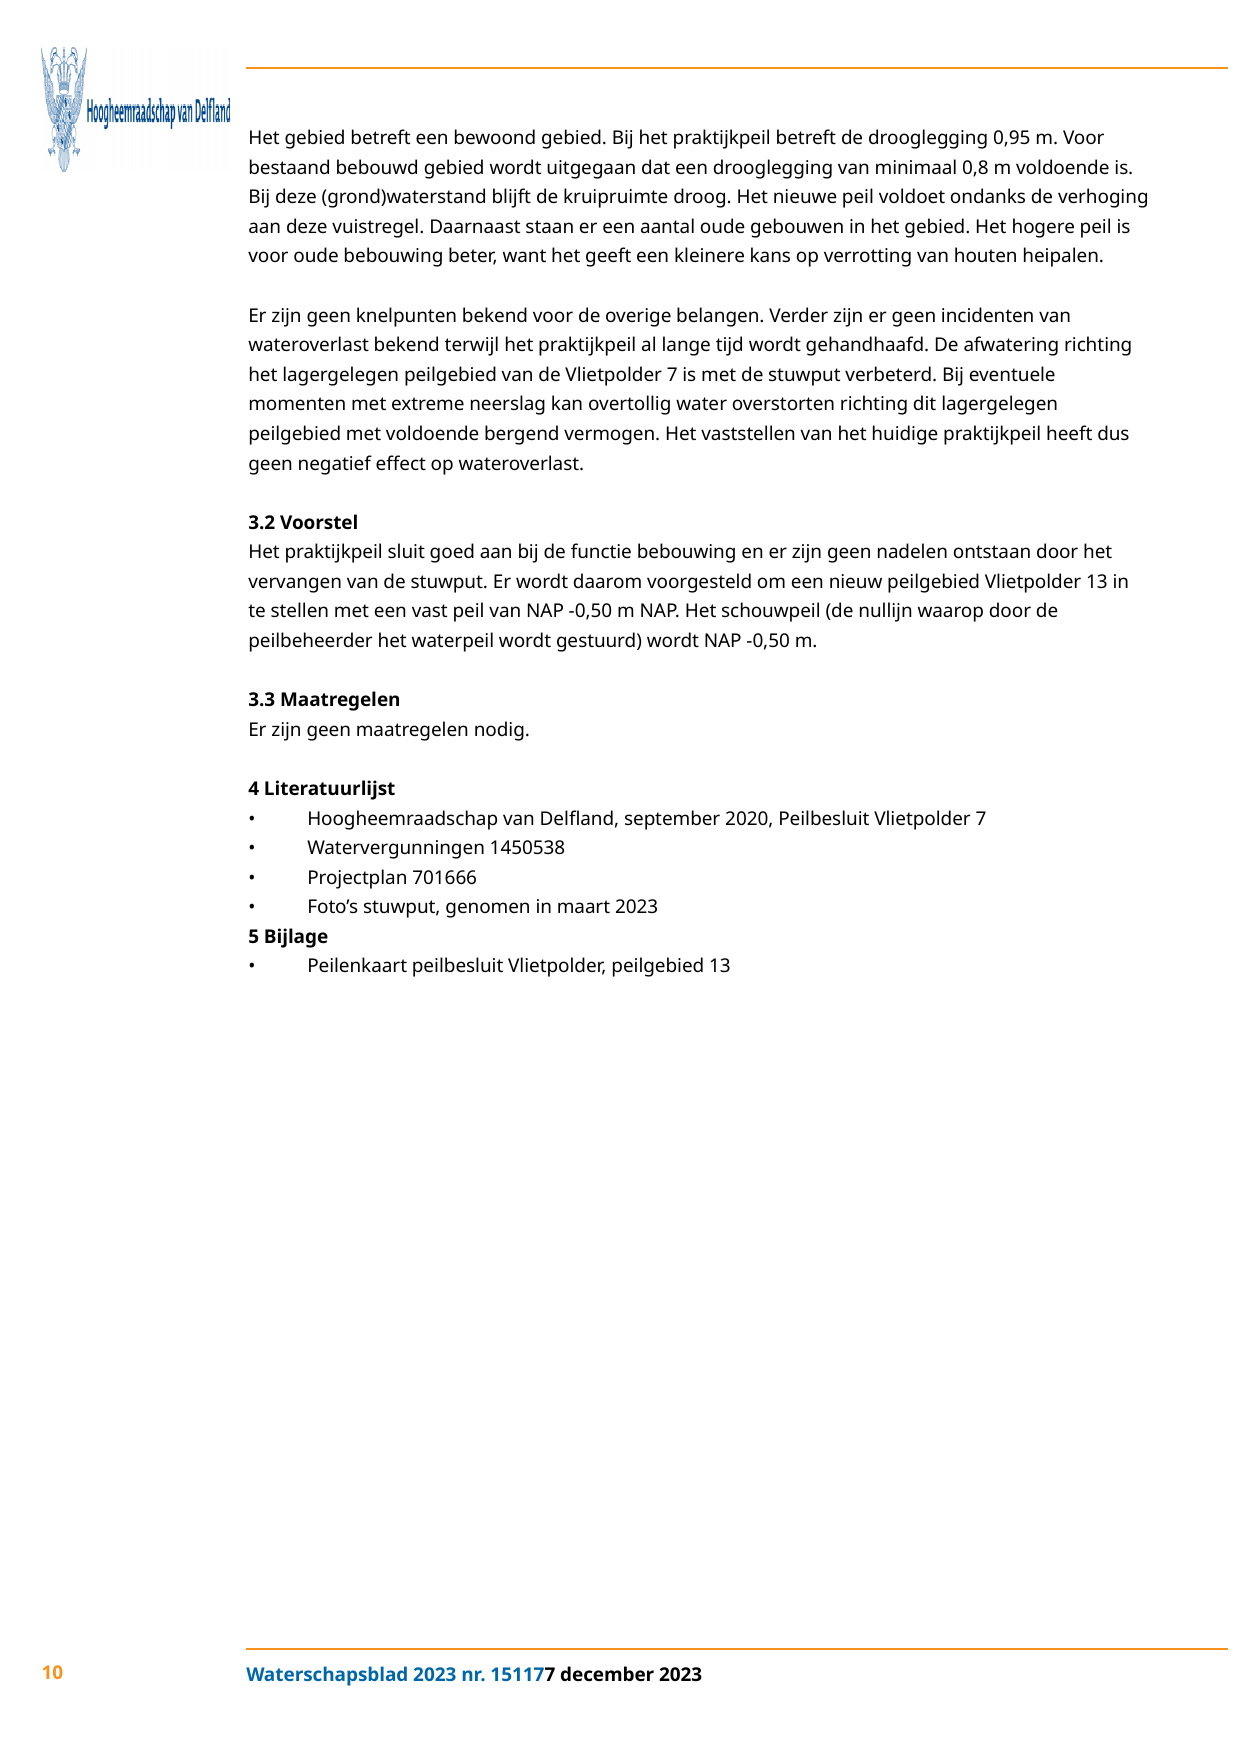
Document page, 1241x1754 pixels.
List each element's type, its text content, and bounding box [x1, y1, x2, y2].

text 4 Literatuurlijst [248, 775, 1152, 801]
text Er zijn geen knelpunten bekend voor de overige belangen. Verder zijn er geen incidenten van wateroverlast bekend terwijl het praktijkpeil al lange tijd wordt gehandhaafd. De afwatering richting het lagergelegen peilgebied van de Vlietpolder 7 is met de stuwput verbeterd. Bij eventuele momenten met extreme neerslag kan overtollig water overstorten richting dit lagergelegen peilgebied met voldoende bergend vermogen. Het vaststellen van het huidige praktijkpeil heeft dus geen negatief effect op wateroverlast. [248, 302, 1152, 476]
list Watervergunningen 1450538 [248, 834, 1152, 860]
list Hoogheemraadschap van Delfland, september 2020, Peilbesluit Vlietpolder 7 [248, 805, 1152, 831]
text 5 Bijlage [248, 923, 1152, 949]
text Het gebied betreft een bewoond gebied. Bij het praktijkpeil betreft de drooglegging 0,95 m. Voor bestaand bebouwd gebied wordt uitgegaan dat een drooglegging van minimaal 0,8 m voldoende is. Bij deze (grond)waterstand blijft de kruipruimte droog. Het nieuwe peil voldoet ondanks de verhoging aan deze vuistregel. Daarnaast staan er een aantal oude gebouwen in het gebied. Het hogere peil is voor oude bebouwing beter, want het geeft een kleinere kans op verrotting van houten heipalen. [248, 124, 1152, 268]
picture [41, 47, 231, 172]
text 3.2 Voorstel [248, 509, 1152, 535]
list Projectplan 701666 [248, 864, 1152, 890]
text 3.3 Maatregelen [248, 686, 1152, 712]
list Peilenkaart peilbesluit Vlietpolder, peilgebied 13 [248, 953, 1152, 978]
text Het praktijkpeil sluit goed aan bij de functie bebouwing en er zijn geen nadelen ontstaan door het vervangen van de stuwput. Er wordt daarom voorgesteld om een nieuw peilgebied Vlietpolder 13 in te stellen met een vast peil van NAP -0,50 m NAP. Het schouwpeil (de nullijn waarop door de peilbeheerder het waterpeil wordt gestuurd) wordt NAP -0,50 m. [248, 538, 1152, 653]
text Er zijn geen maatregelen nodig. [248, 716, 1152, 742]
list Foto’s stuwput, genomen in maart 2023 [248, 893, 1152, 919]
